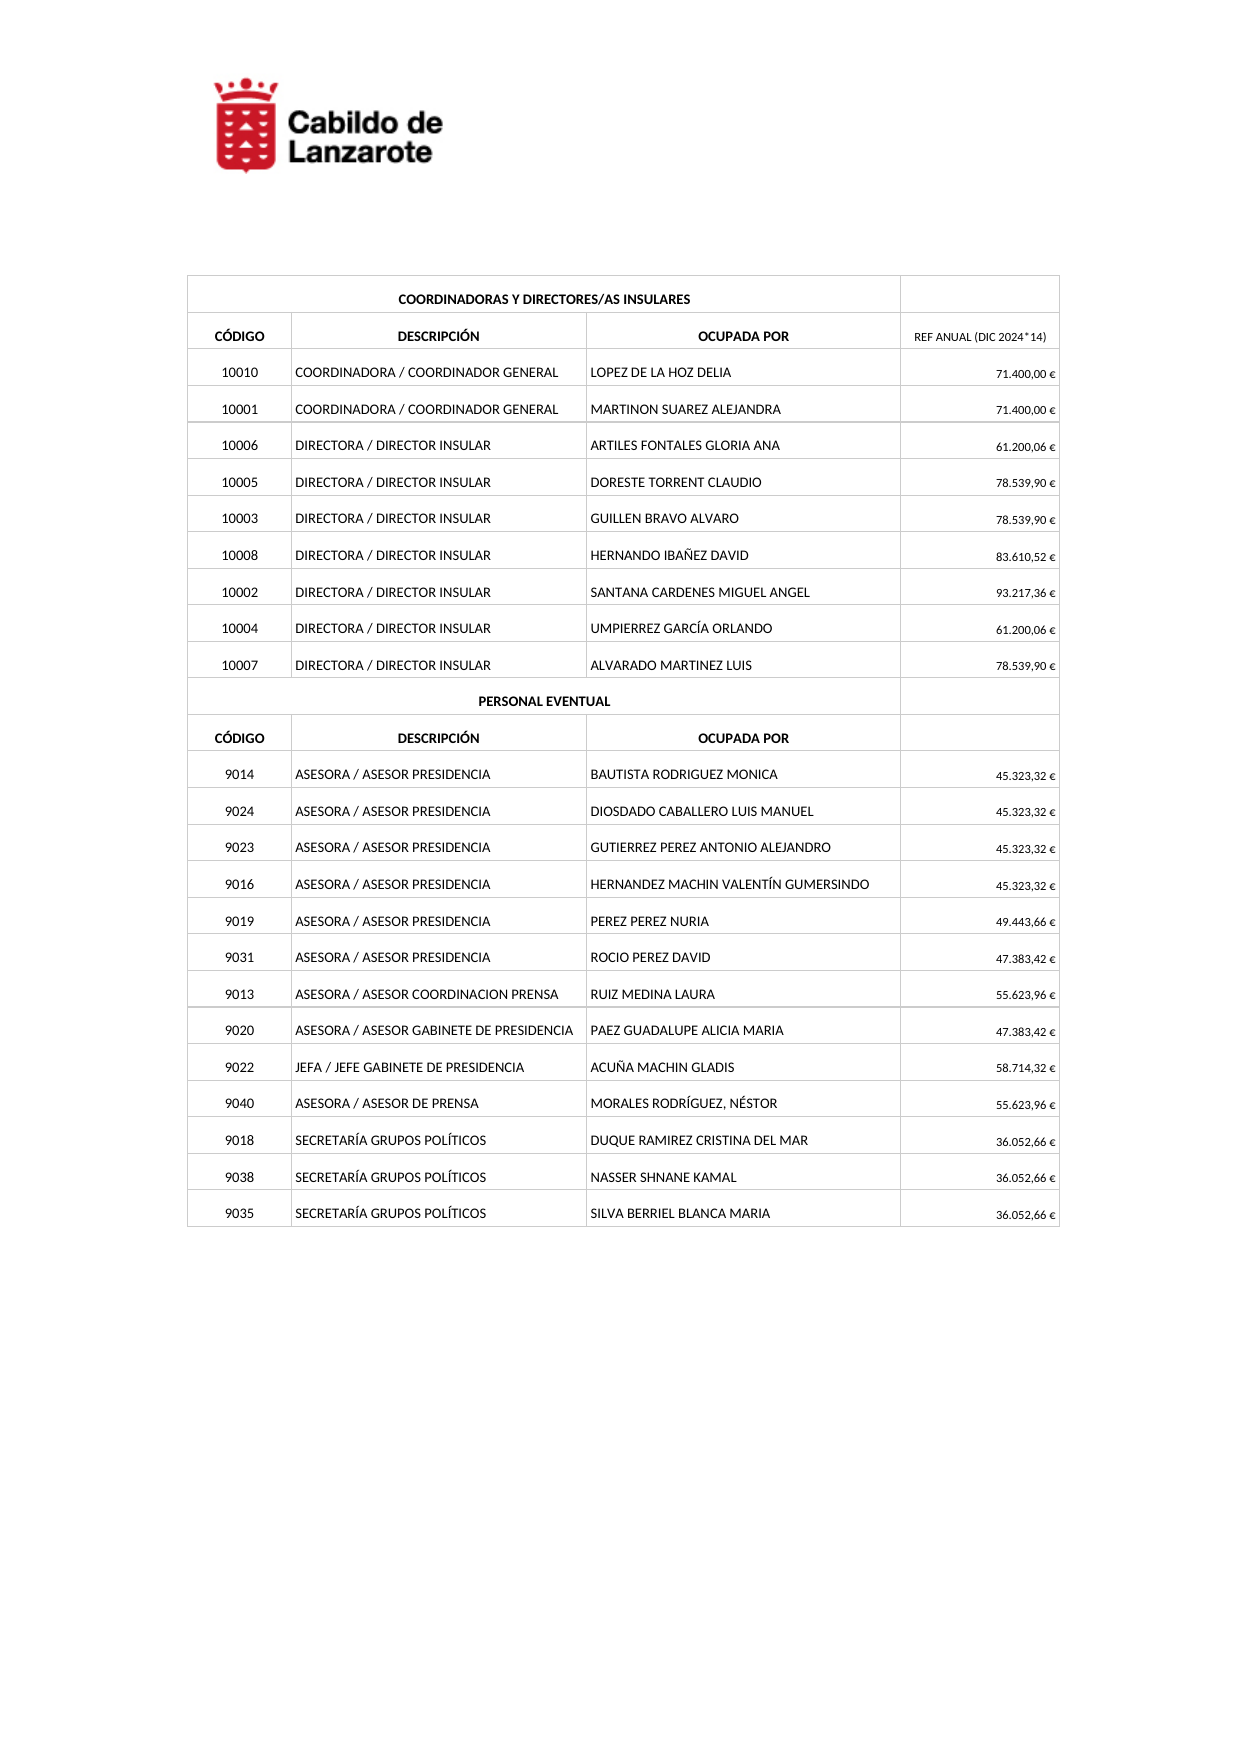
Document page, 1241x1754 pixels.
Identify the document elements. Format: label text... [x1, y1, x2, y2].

table_cell ASESORA / ASESOR PRESIDENCIA [292, 751, 586, 787]
table_cell MARTINON SUAREZ ALEJANDRA [587, 386, 900, 421]
table_cell DIRECTORA / DIRECTOR INSULAR [292, 532, 586, 568]
table_cell OCUPADA POR [587, 715, 900, 750]
table_cell 58.714,32 € [901, 1044, 1059, 1079]
table_cell SECRETARÍA GRUPOS POLÍTICOS [292, 1154, 586, 1189]
table_cell 78.539,90 € [901, 642, 1059, 677]
table_cell PEREZ PEREZ NURIA [587, 898, 900, 933]
table_cell 10002 [188, 569, 291, 604]
table_cell ASESORA / ASESOR PRESIDENCIA [292, 825, 586, 860]
table_header [901, 276, 1059, 312]
table_cell 45.323,32 € [901, 861, 1059, 897]
table_cell DIRECTORA / DIRECTOR INSULAR [292, 496, 586, 531]
table_cell RUIZ MEDINA LAURA [587, 971, 900, 1006]
table_cell DIRECTORA / DIRECTOR INSULAR [292, 605, 586, 641]
table_cell BAUTISTA RODRIGUEZ MONICA [587, 751, 900, 787]
table_cell 10007 [188, 642, 291, 677]
table_cell 93.217,36 € [901, 569, 1059, 604]
table_cell 10010 [188, 349, 291, 385]
table_cell 10004 [188, 605, 291, 641]
table_cell SANTANA CARDENES MIGUEL ANGEL [587, 569, 900, 604]
table_cell ASESORA / ASESOR PRESIDENCIA [292, 861, 586, 897]
table_cell 47.383,42 € [901, 934, 1059, 970]
table_cell SECRETARÍA GRUPOS POLÍTICOS [292, 1190, 586, 1226]
table_cell HERNANDO IBAÑEZ DAVID [587, 532, 900, 568]
table_cell DIRECTORA / DIRECTOR INSULAR [292, 459, 586, 494]
table_cell DIOSDADO CABALLERO LUIS MANUEL [587, 788, 900, 823]
table_cell 71.400,00 € [901, 386, 1059, 421]
table_cell 9035 [188, 1190, 291, 1226]
table_cell 9020 [188, 1008, 291, 1043]
table_cell LOPEZ DE LA HOZ DELIA [587, 349, 900, 385]
table_cell 10001 [188, 386, 291, 421]
table_cell 36.052,66 € [901, 1154, 1059, 1189]
table_cell 9019 [188, 898, 291, 933]
table_cell 10005 [188, 459, 291, 494]
table_cell 36.052,66 € [901, 1117, 1059, 1153]
table_cell 9013 [188, 971, 291, 1006]
table_cell OCUPADA POR [587, 313, 900, 348]
table_cell ASESORA / ASESOR GABINETE DE PRESIDENCIA [292, 1008, 586, 1043]
table_cell 36.052,66 € [901, 1190, 1059, 1226]
table_cell 45.323,32 € [901, 825, 1059, 860]
table_cell GUTIERREZ PEREZ ANTONIO ALEJANDRO [587, 825, 900, 860]
table_cell CÓDIGO [188, 313, 291, 348]
table_cell 45.323,32 € [901, 751, 1059, 787]
table_cell GUILLEN BRAVO ALVARO [587, 496, 900, 531]
table_cell ALVARADO MARTINEZ LUIS [587, 642, 900, 677]
table_cell SILVA BERRIEL BLANCA MARIA [587, 1190, 900, 1226]
table_cell ASESORA / ASESOR PRESIDENCIA [292, 934, 586, 970]
table_cell DIRECTORA / DIRECTOR INSULAR [292, 642, 586, 677]
table_cell 9018 [188, 1117, 291, 1153]
table_cell UMPIERREZ GARCÍA ORLANDO [587, 605, 900, 641]
table_cell 61.200,06 € [901, 423, 1059, 458]
table_cell MORALES RODRÍGUEZ, NÉSTOR [587, 1081, 900, 1116]
table_header COORDINADORAS Y DIRECTORES/AS INSULARES [188, 276, 900, 312]
table_cell 49.443,66 € [901, 898, 1059, 933]
table_cell PERSONAL EVENTUAL [188, 678, 900, 714]
table_cell 71.400,00 € [901, 349, 1059, 385]
table_cell DUQUE RAMIREZ CRISTINA DEL MAR [587, 1117, 900, 1153]
table_cell REF ANUAL (DIC 2024*14) [901, 313, 1059, 348]
table_cell 45.323,32 € [901, 788, 1059, 823]
table_cell 78.539,90 € [901, 496, 1059, 531]
table_cell [901, 678, 1059, 714]
table_cell ACUÑA MACHIN GLADIS [587, 1044, 900, 1079]
table_cell 55.623,96 € [901, 1081, 1059, 1116]
table_cell HERNANDEZ MACHIN VALENTÍN GUMERSINDO [587, 861, 900, 897]
table_cell 9023 [188, 825, 291, 860]
picture [192, 73, 499, 174]
table_cell 10008 [188, 532, 291, 568]
table_cell 83.610,52 € [901, 532, 1059, 568]
table_cell COORDINADORA / COORDINADOR GENERAL [292, 349, 586, 385]
table_cell 9038 [188, 1154, 291, 1189]
table_cell 10006 [188, 423, 291, 458]
table_cell NASSER SHNANE KAMAL [587, 1154, 900, 1189]
table_cell 9014 [188, 751, 291, 787]
table_cell ROCIO PEREZ DAVID [587, 934, 900, 970]
table_cell ASESORA / ASESOR DE PRENSA [292, 1081, 586, 1116]
table_cell CÓDIGO [188, 715, 291, 750]
table_cell 47.383,42 € [901, 1008, 1059, 1043]
table_cell DIRECTORA / DIRECTOR INSULAR [292, 423, 586, 458]
table_cell 9031 [188, 934, 291, 970]
table_cell DESCRIPCIÓN [292, 313, 586, 348]
table_cell COORDINADORA / COORDINADOR GENERAL [292, 386, 586, 421]
table_cell PAEZ GUADALUPE ALICIA MARIA [587, 1008, 900, 1043]
table_cell DIRECTORA / DIRECTOR INSULAR [292, 569, 586, 604]
table_cell 61.200,06 € [901, 605, 1059, 641]
table_cell ASESORA / ASESOR COORDINACION PRENSA [292, 971, 586, 1006]
table_cell ASESORA / ASESOR PRESIDENCIA [292, 898, 586, 933]
table_cell 9022 [188, 1044, 291, 1079]
table_cell 10003 [188, 496, 291, 531]
table_cell JEFA / JEFE GABINETE DE PRESIDENCIA [292, 1044, 586, 1079]
table_cell SECRETARÍA GRUPOS POLÍTICOS [292, 1117, 586, 1153]
table_cell 55.623,96 € [901, 971, 1059, 1006]
table_cell DESCRIPCIÓN [292, 715, 586, 750]
table_cell 9040 [188, 1081, 291, 1116]
table_cell [901, 715, 1059, 750]
table_cell ASESORA / ASESOR PRESIDENCIA [292, 788, 586, 823]
table_cell ARTILES FONTALES GLORIA ANA [587, 423, 900, 458]
table_cell 9016 [188, 861, 291, 897]
table_cell DORESTE TORRENT CLAUDIO [587, 459, 900, 494]
table_cell 9024 [188, 788, 291, 823]
table_cell 78.539,90 € [901, 459, 1059, 494]
